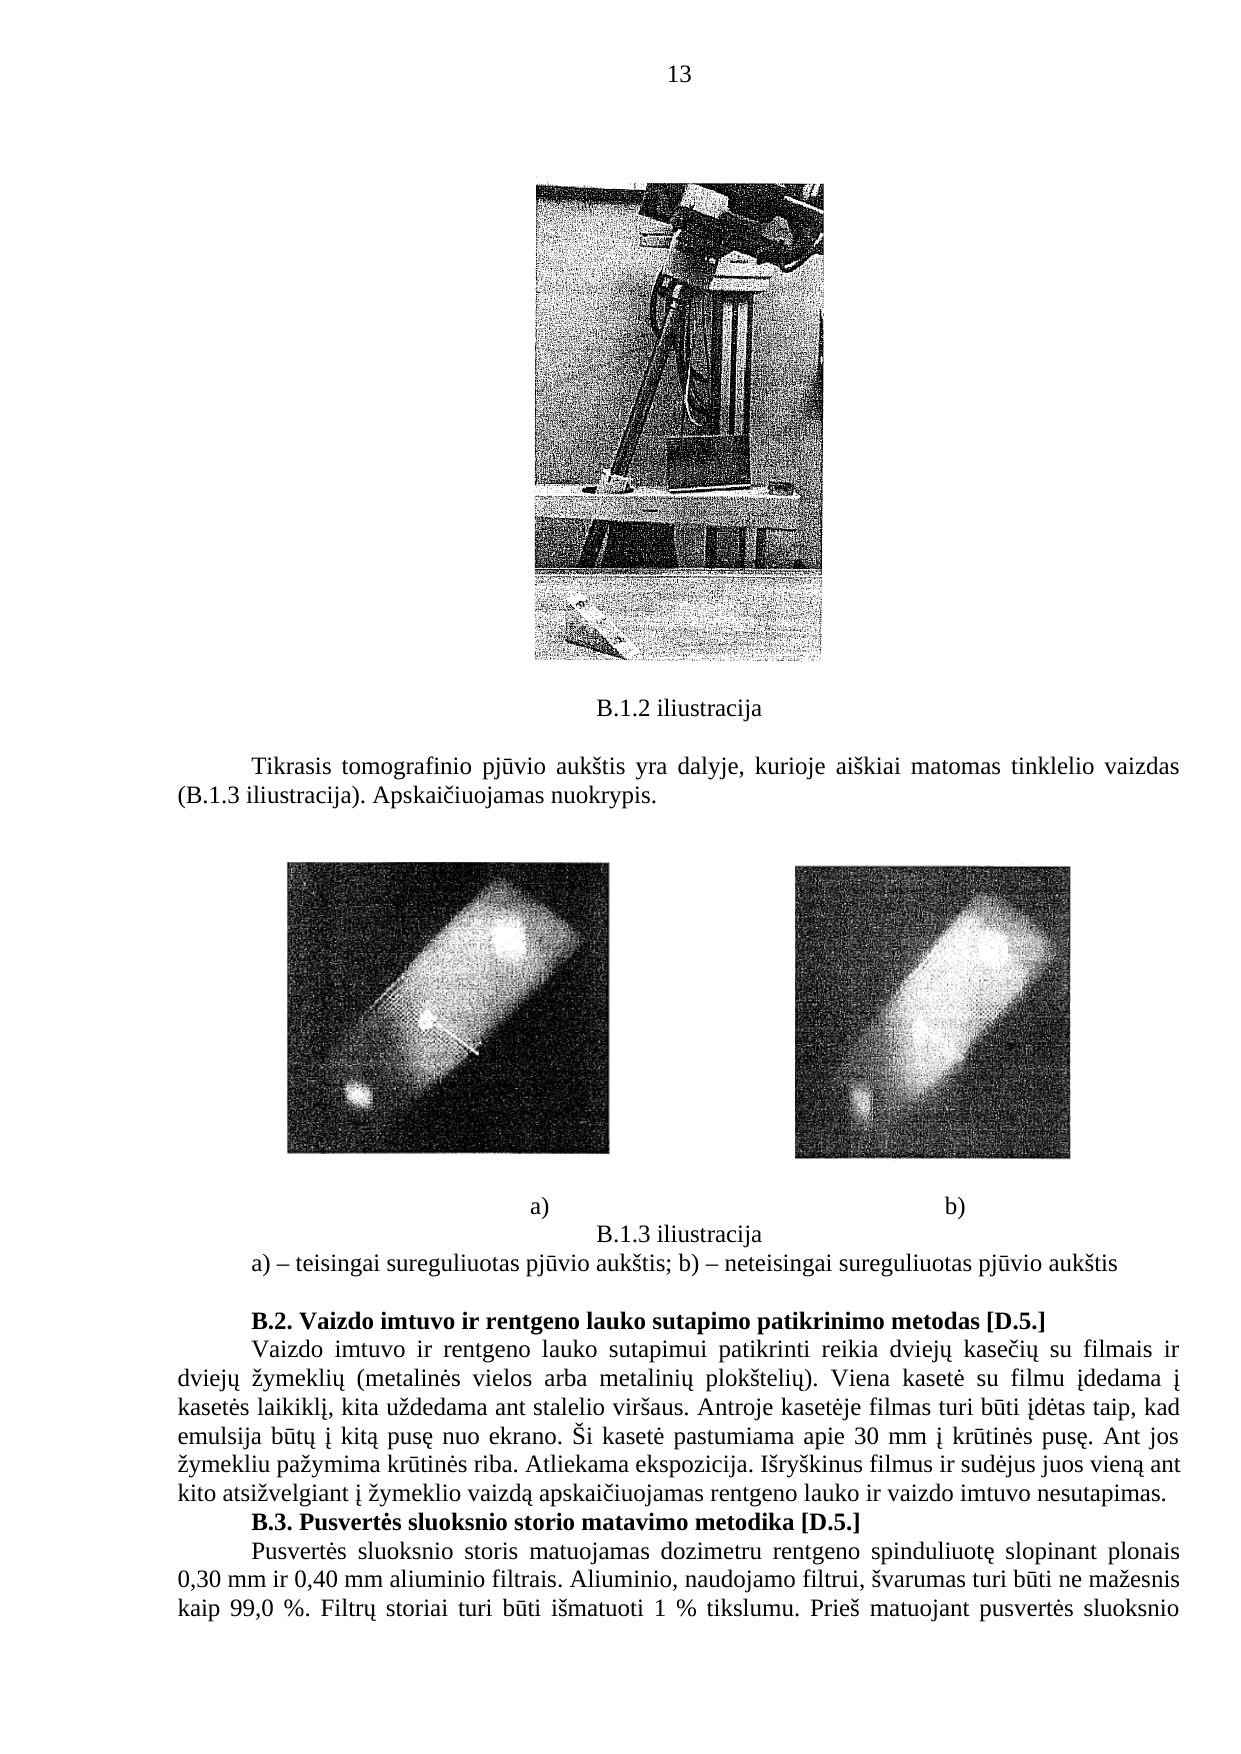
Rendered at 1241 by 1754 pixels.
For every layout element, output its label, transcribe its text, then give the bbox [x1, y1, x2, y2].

text B.1.3 iliustracija [177, 1219, 1181, 1248]
text a) – teisingai sureguliuotas pjūvio aukštis; b) – neteisingai sureguliuotas pjūvio aukštis [177, 1248, 1181, 1277]
text Pusvertės sluoksnio storis matuojamas dozimetru rentgeno spinduliuotę slopinant plonais 0,30 mm ir 0,40 mm aliuminio filtrais. Aliuminio, naudojamo filtrui, švarumas turi būti ne mažesnis kaip 99,0 %. Filtrų storiai turi būti išmatuoti 1 % tikslumu. Prieš matuojant pusvertės sluoksnio [177, 1536, 1181, 1622]
text B.2. Vaizdo imtuvo ir rentgeno lauko sutapimo patikrinimo metodas [D.5.] [177, 1306, 1181, 1334]
text Vaizdo imtuvo ir rentgeno lauko sutapimui patikrinti reikia dviejų kasečių su filmais ir dviejų žymeklių (metalinės vielos arba metalinių plokštelių). Viena kasetė su filmu įdedama į kasetės laikiklį, kita uždedama ant stalelio viršaus. Antroje kasetėje filmas turi būti įdėtas taip, kad emulsija būtų į kitą pusę nuo ekrano. Ši kasetė pastumiama apie 30 mm į krūtinės pusę. Ant jos žymekliu pažymima krūtinės riba. Atliekama ekspozicija. Išryškinus filmus ir sudėjus juos vieną ant kito atsižvelgiant į žymeklio vaizdą apskaičiuojamas rentgeno lauko ir vaizdo imtuvo nesutapimas. [177, 1334, 1181, 1507]
text B.1.2 iliustracija [177, 693, 1181, 722]
text B.3. Pusvertės sluoksnio storio matavimo metodika [D.5.] [177, 1507, 1181, 1536]
text a) b) [177, 1191, 1181, 1219]
text Tikrasis tomografinio pjūvio aukštis yra dalyje, kurioje aiškiai matomas tinklelio vaizdas (B.1.3 iliustracija). Apskaičiuojamas nuokrypis. [177, 751, 1181, 808]
